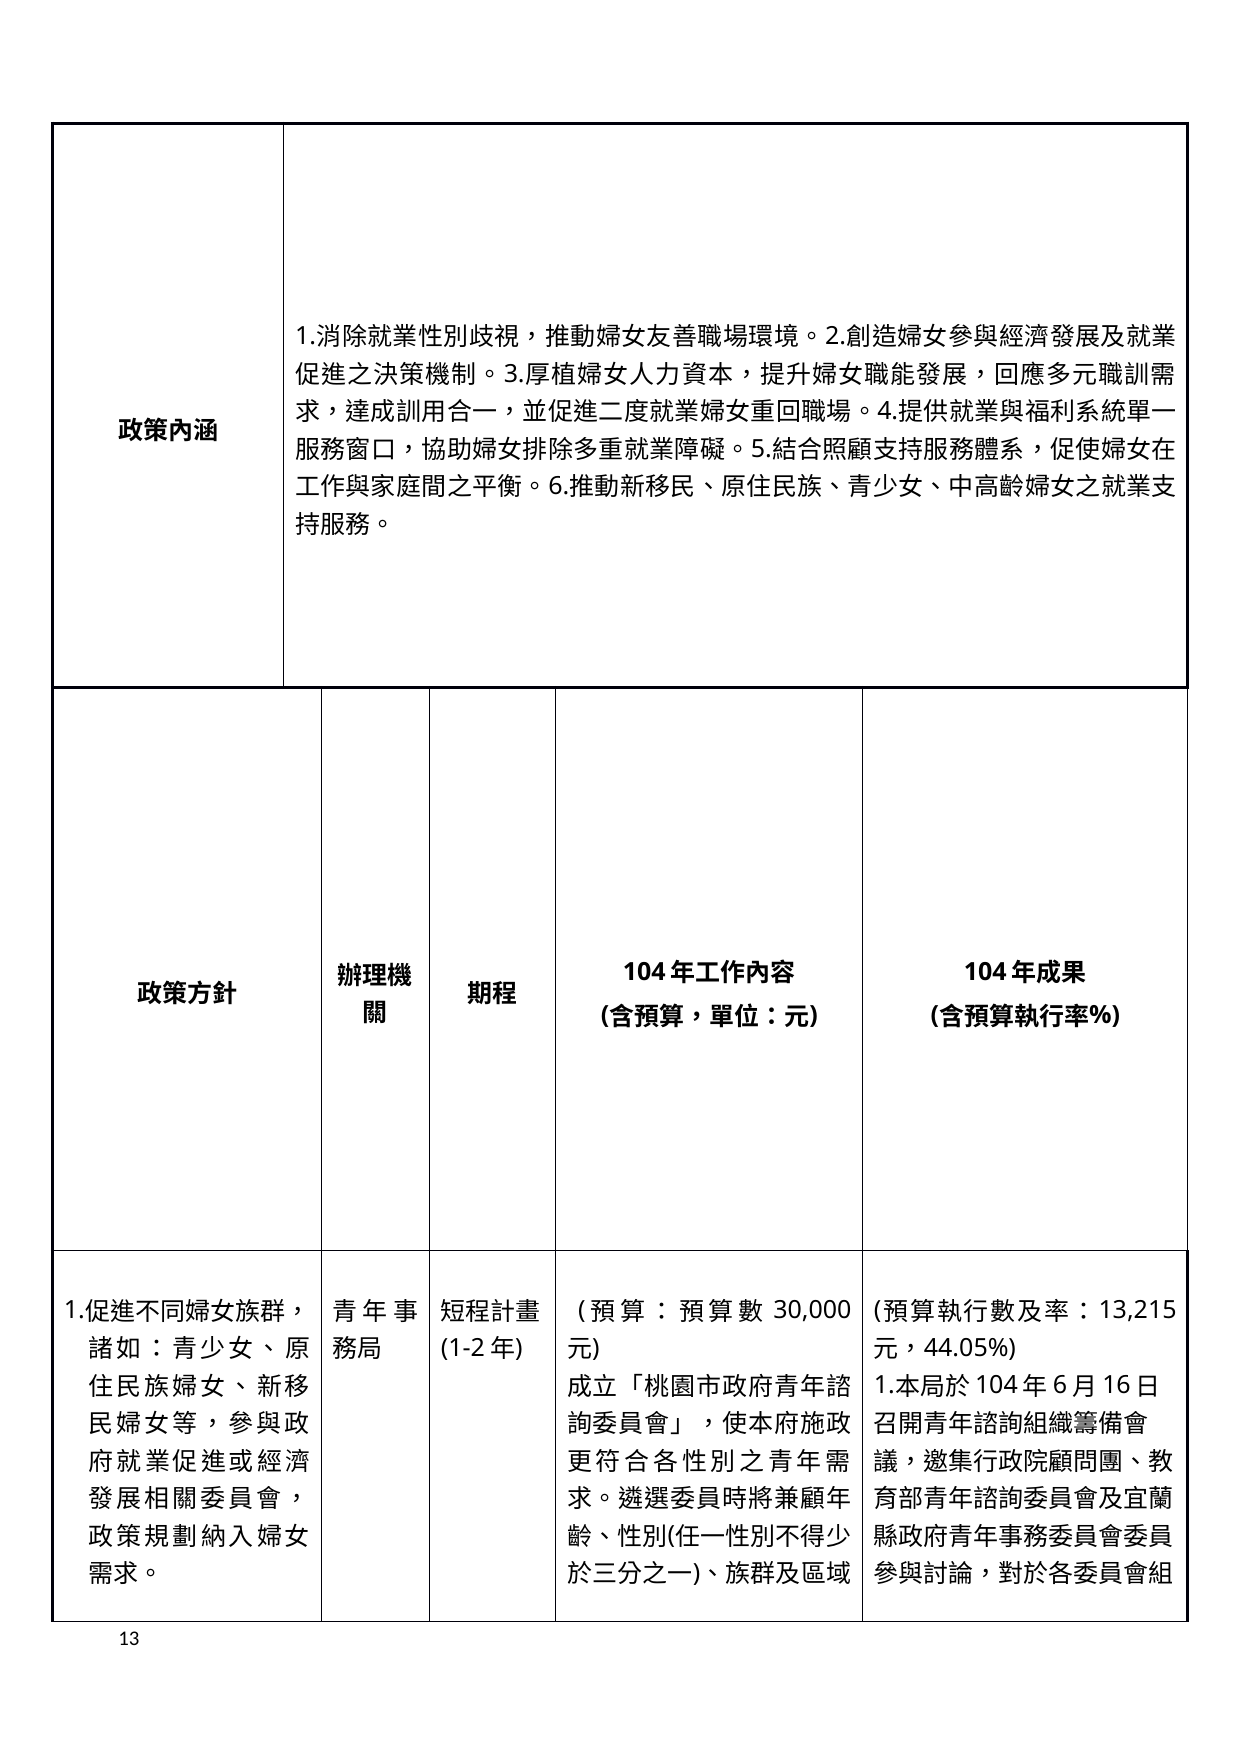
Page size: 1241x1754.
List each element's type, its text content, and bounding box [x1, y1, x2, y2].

table_cell 青年事務局 [322, 1251, 429, 1621]
table_cell (預算：預算數30,000元) 成立「桃園市政府青年諮詢委員會」，使本府施政更符合各性別之青年需求。遴選委員時將兼顧年齡、性別(任一性別不得少於三分之一)、族群及區域 [556, 1251, 862, 1621]
table_cell 辦理機關 [322, 689, 429, 1250]
table_cell 期程 [430, 689, 555, 1250]
table_cell 政策方針 [54, 689, 321, 1250]
table_cell 104年工作內容 (含預算，單位：元) [556, 689, 862, 1250]
table_cell 短程計畫 (1-2年) [430, 1251, 555, 1621]
table_cell 104年成果 (含預算執行率%) [863, 689, 1187, 1250]
table_cell 1.消除就業性別歧視，推動婦女友善職場環境。2.創造婦女參與經濟發展及就業促進之決策機制。3.厚植婦女人力資本，提升婦女職能發展，回應多元職訓需求，達成訓用合一，並促進二度就業婦女重回職場。4.提供就業與福利系統單一服務窗口，協助婦女排除多重就業障礙。5.結合照顧支持服務體系，促使婦女在工作與家庭間之平衡。6.推動新移民、原住民族、青少女、中高齡婦女之就業支持服務。 [284, 125, 1186, 686]
table_cell (預算執行數及率：13,215元，44.05%) 1.本局於104年6月16日召開青年諮詢組織籌備會議，邀集行政院顧問團、教育部青年諮詢委員會及宜蘭縣政府青年事務委員會委員參與討論，對於各委員會組 [863, 1251, 1186, 1621]
table_cell 政策內涵 [54, 125, 283, 686]
table_cell 1.促進不同婦女族群，諸如：青少女、原住民族婦女、新移民婦女等，參與政府就業促進或經濟發展相關委員會，政策規劃納入婦女需求。 [54, 1251, 321, 1621]
